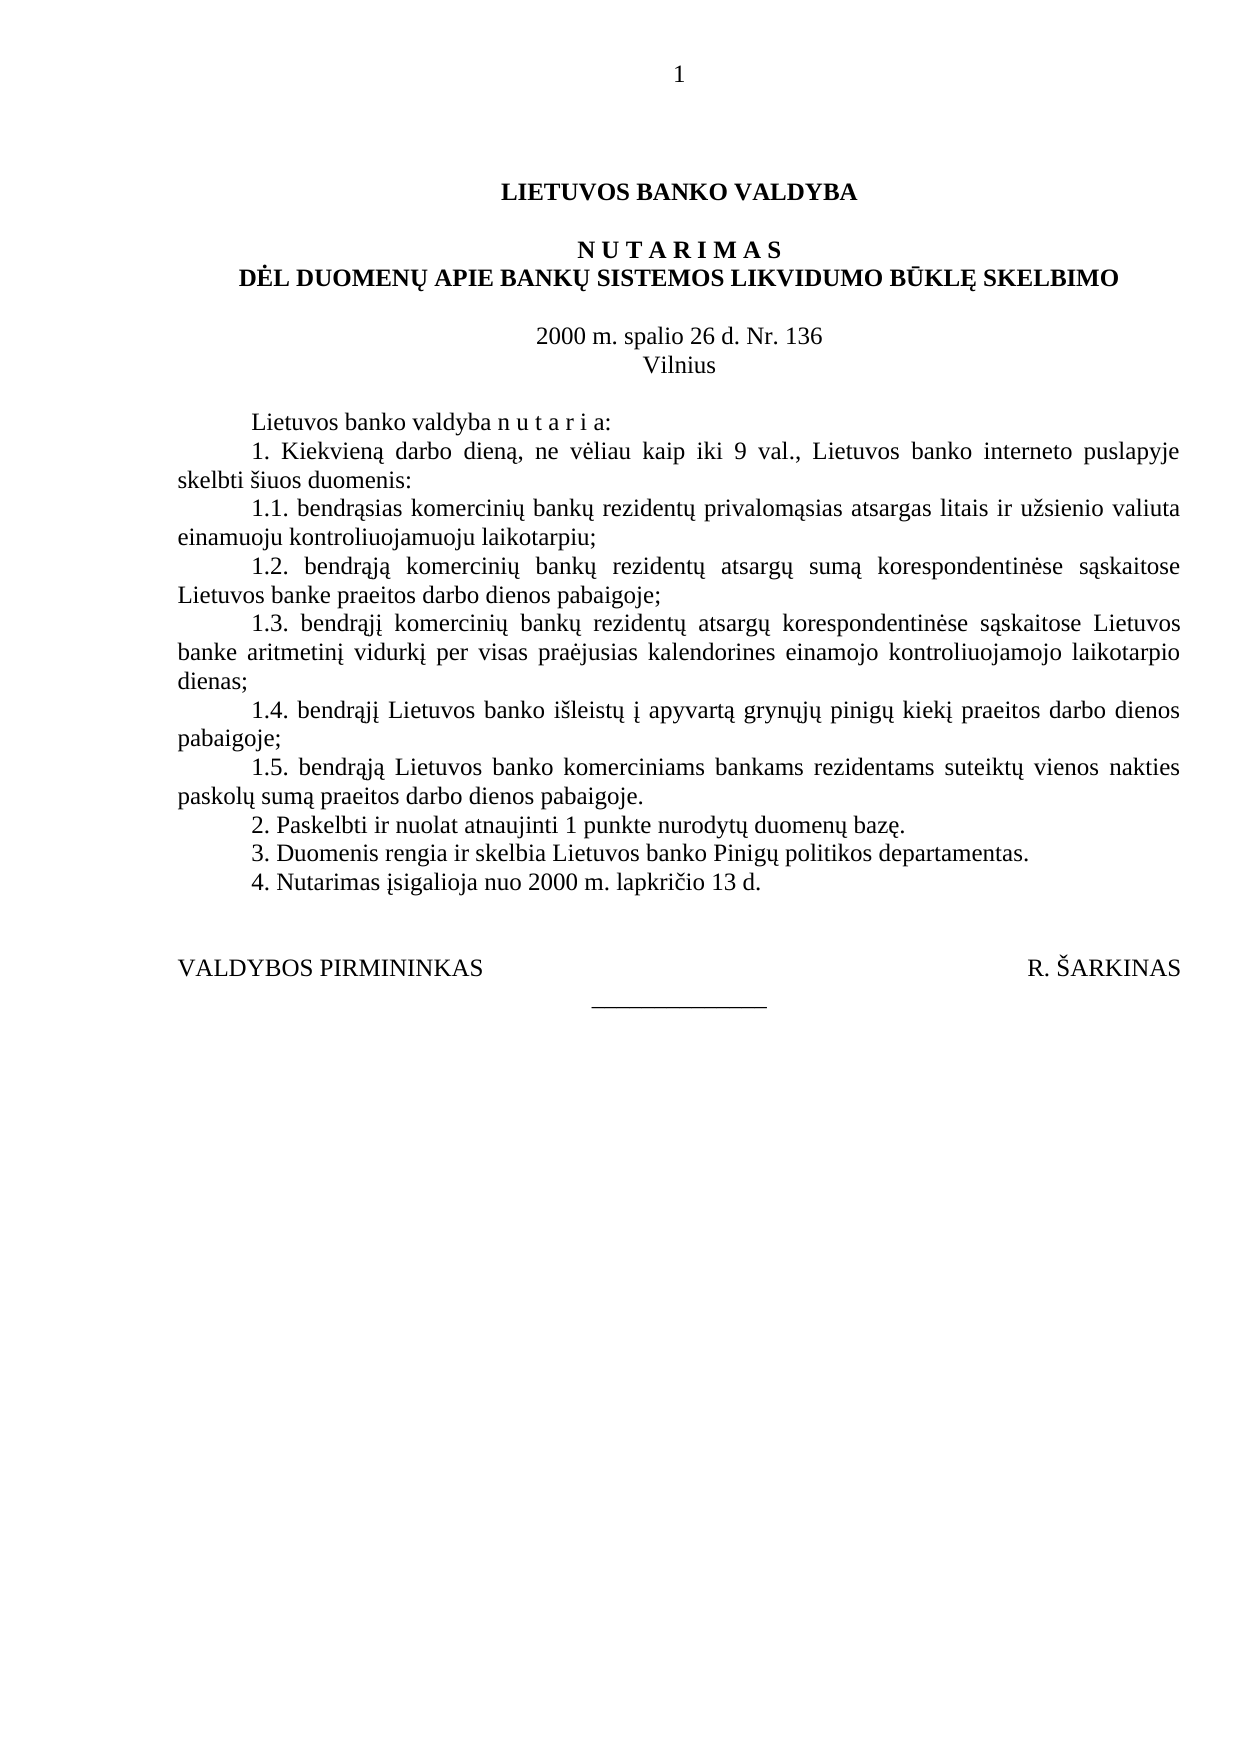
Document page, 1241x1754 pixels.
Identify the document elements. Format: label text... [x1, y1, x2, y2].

text 3. Duomenis rengia ir skelbia Lietuvos banko Pinigų politikos departamentas. [177, 838, 1181, 867]
text 1.4. bendrąjį Lietuvos banko išleistų į apyvartą grynųjų pinigų kiekį praeitos darbo dienos pabaigoje; [177, 695, 1181, 752]
text 4. Nutarimas įsigalioja nuo 2000 m. lapkričio 13 d. [177, 867, 1181, 896]
text 2. Paskelbti ir nuolat atnaujinti 1 punkte nurodytų duomenų bazę. [177, 810, 1181, 838]
text 2000 m. spalio 26 d. Nr. 136 [177, 321, 1181, 350]
text 1.3. bendrąjį komercinių bankų rezidentų atsargų korespondentinėse sąskaitose Lietuvos banke aritmetinį vidurkį per visas praėjusias kalendorines einamojo kontroliuojamojo laikotarpio dienas; [177, 608, 1181, 695]
text VALDYBOS PIRMININKAS R. ŠARKINAS [177, 953, 1181, 982]
text 1.5. bendrąją Lietuvos banko komerciniams bankams rezidentams suteiktų vienos nakties paskolų sumą praeitos darbo dienos pabaigoje. [177, 752, 1181, 810]
text LIETUVOS BANKO VALDYBA [177, 177, 1181, 206]
text DĖL DUOMENŲ APIE BANKŲ SISTEMOS LIKVIDUMO BŪKLĘ SKELBIMO [177, 263, 1181, 292]
text 1.1. bendrąsias komercinių bankų rezidentų privalomąsias atsargas litais ir užsienio valiuta einamuoju kontroliuojamuoju laikotarpiu; [177, 493, 1181, 551]
text 1.2. bendrąją komercinių bankų rezidentų atsargų sumą korespondentinėse sąskaitose Lietuvos banke praeitos darbo dienos pabaigoje; [177, 551, 1181, 608]
text Lietuvos banko valdyba nutaria: [177, 407, 1181, 436]
text 1. Kiekvieną darbo dieną, ne vėliau kaip iki 9 val., Lietuvos banko interneto puslapyje skelbti šiuos duomenis: [177, 436, 1181, 493]
text Vilnius [177, 350, 1181, 378]
text ______________ [177, 982, 1181, 1011]
text N U T A R I M A S [177, 235, 1181, 263]
